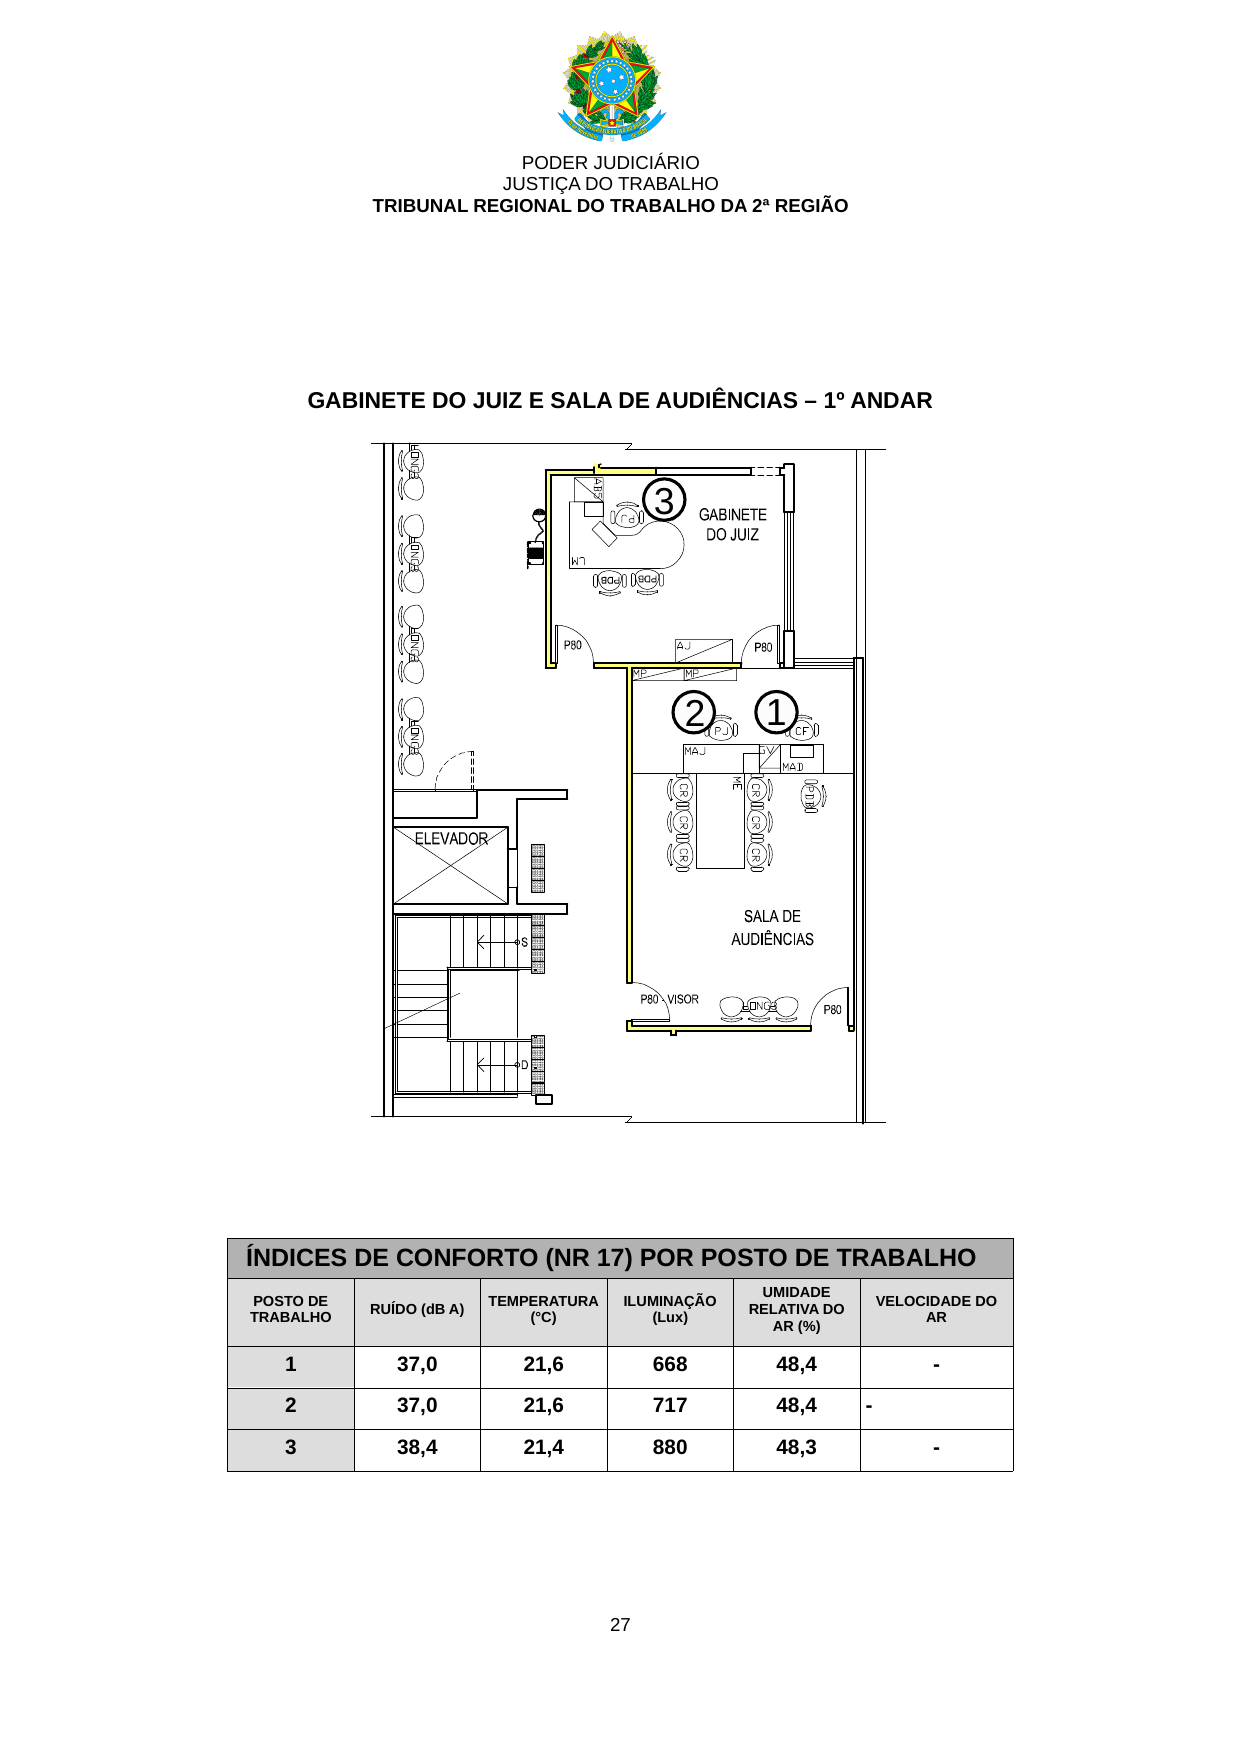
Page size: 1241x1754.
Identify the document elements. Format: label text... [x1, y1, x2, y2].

table_cell 668 [608, 1347, 733, 1387]
table_cell 21,4 [481, 1430, 607, 1471]
table_cell - [861, 1347, 1013, 1387]
table_cell 48,4 [734, 1389, 860, 1429]
table_cell UMIDADE RELATIVA DO AR (%) [734, 1279, 860, 1346]
table_cell 37,0 [355, 1347, 480, 1387]
table_cell 880 [608, 1430, 733, 1471]
table_cell RUÍDO (dB A) [355, 1279, 480, 1346]
table_cell 1 [228, 1347, 354, 1387]
table_cell 3 [228, 1430, 354, 1471]
table_cell POSTO DE TRABALHO [228, 1279, 354, 1346]
table_cell 21,6 [481, 1347, 607, 1387]
table_cell 2 [228, 1389, 354, 1429]
table_cell 38,4 [355, 1430, 480, 1471]
table_cell - [861, 1389, 1013, 1429]
table_cell 37,0 [355, 1389, 480, 1429]
table_cell 48,4 [734, 1347, 860, 1387]
text GABINETE DO JUIZ E SALA DE AUDIÊNCIAS – 1º ANDAR [118, 387, 1122, 413]
table_cell VELOCIDADE DO AR [861, 1279, 1013, 1346]
table_cell 21,6 [481, 1389, 607, 1429]
table_cell 717 [608, 1389, 733, 1429]
table_cell - [861, 1430, 1013, 1471]
table_cell 48,3 [734, 1430, 860, 1471]
table_header ÍNDICES DE CONFORTO (NR 17) POR POSTO DE TRABALHO [228, 1239, 1013, 1278]
table_cell TEMPERATURA (°C) [481, 1279, 607, 1346]
table_cell ILUMINAÇÃO (Lux) [608, 1279, 733, 1346]
